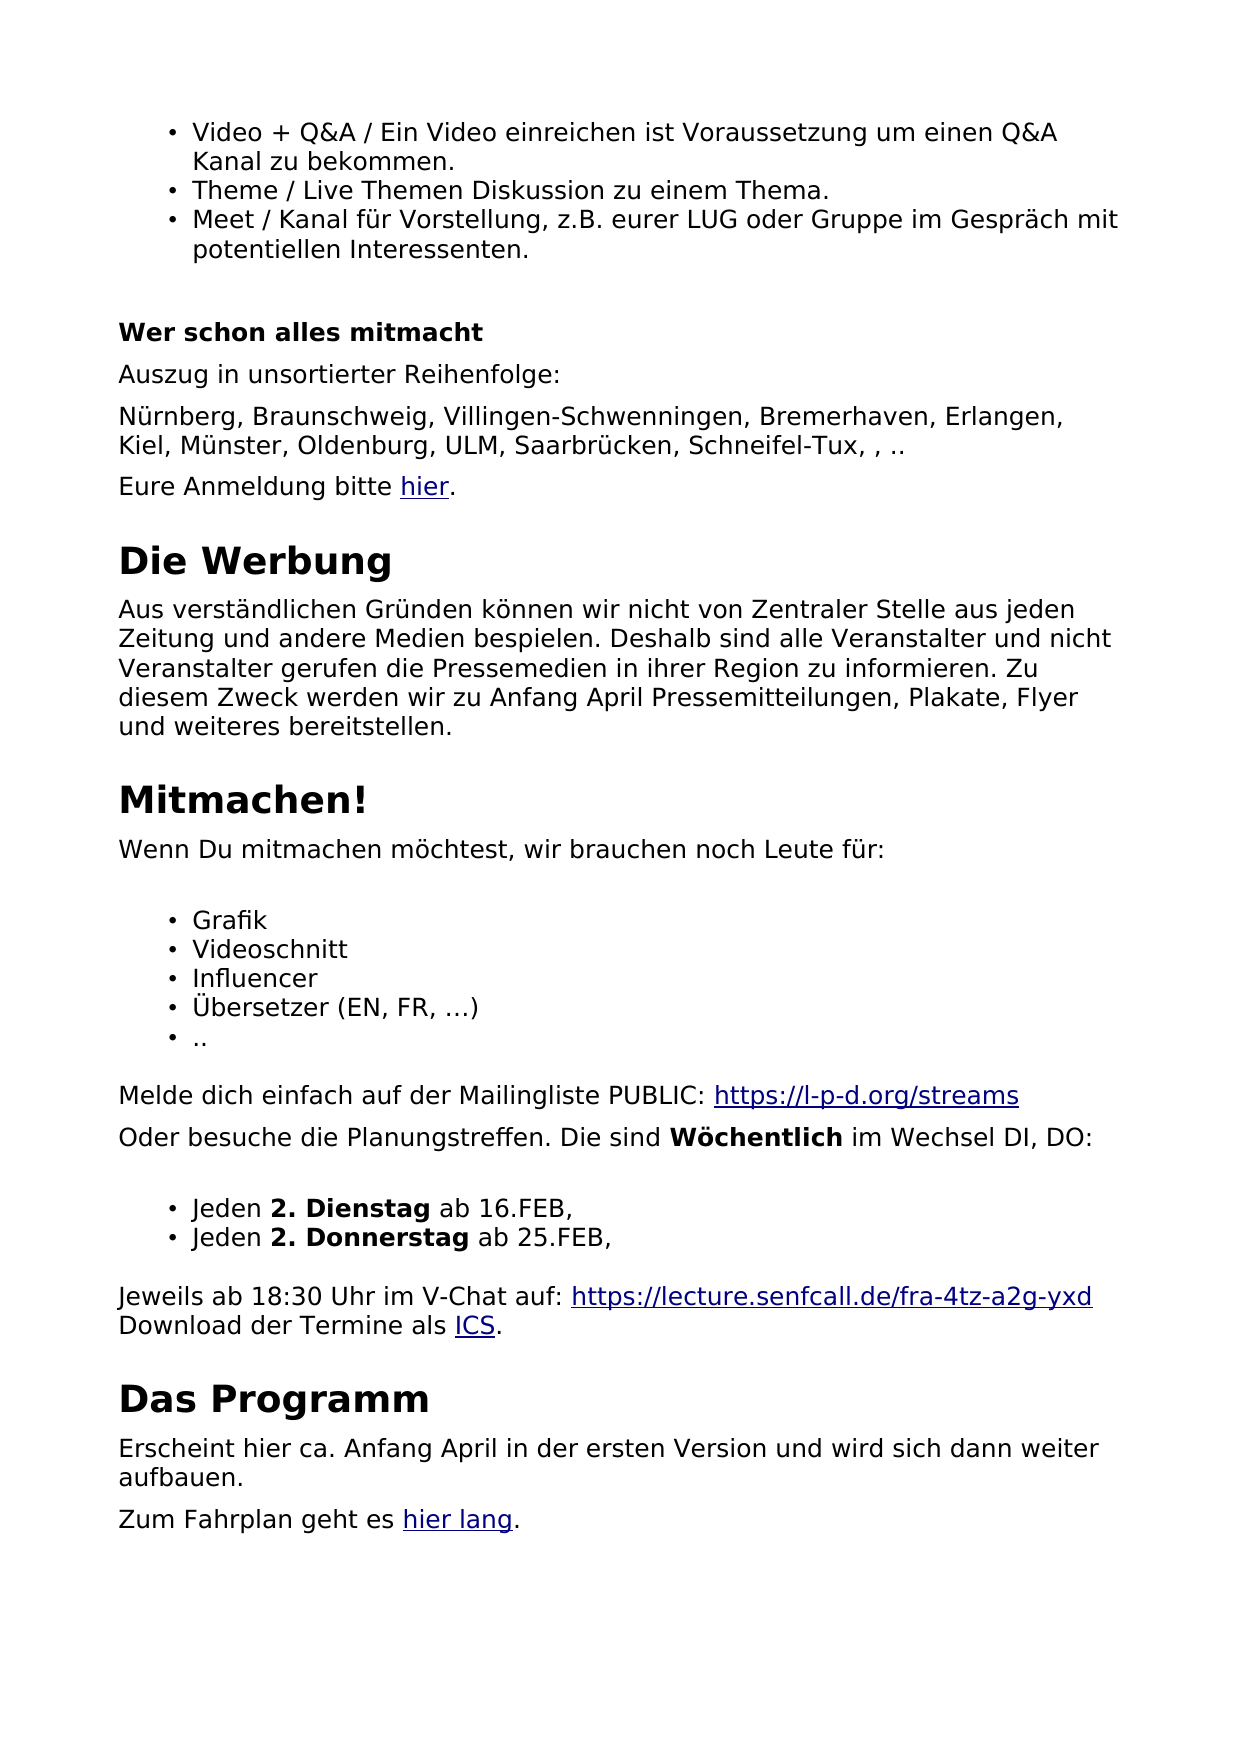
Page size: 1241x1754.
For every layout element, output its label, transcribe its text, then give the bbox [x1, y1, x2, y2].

text Melde dich einfach auf der Mailingliste PUBLIC: https://l-p-d.org/streams [118, 1081, 1122, 1111]
subtitle Mitmachen! [118, 779, 1122, 822]
subtitle Wer schon alles mitmacht [118, 318, 1122, 348]
list Influencer [177, 964, 1122, 993]
text Zum Fahrplan geht es hier lang. [118, 1505, 1122, 1534]
list Video + Q&A / Ein Video einreichen ist Voraussetzung um einen Q&A Kanal zu bekommen. [177, 118, 1122, 176]
text Wenn Du mitmachen möchtest, wir brauchen noch Leute für: [118, 835, 1122, 864]
text Jeweils ab 18:30 Uhr im V-Chat auf: https://lecture.senfcall.de/fra-4tz-a2g-yxd Download der Termine als ICS. [118, 1282, 1122, 1340]
text Auszug in unsortierter Reihenfolge: [118, 360, 1122, 389]
text Oder besuche die Planungstreffen. Die sind Wöchentlich im Wechsel DI, DO: [118, 1123, 1122, 1152]
subtitle Die Werbung [118, 539, 1122, 583]
list .. [177, 1023, 1122, 1052]
subtitle Das Programm [118, 1378, 1122, 1421]
text Eure Anmeldung bitte hier. [118, 473, 1122, 502]
list Grafik [177, 906, 1122, 935]
list Jeden 2. Dienstag ab 16.FEB, [177, 1194, 1122, 1223]
text Erscheint hier ca. Anfang April in der ersten Version und wird sich dann weiter aufbauen. [118, 1434, 1122, 1492]
list Jeden 2. Donnerstag ab 25.FEB, [177, 1223, 1122, 1252]
list Videoschnitt [177, 935, 1122, 964]
list Theme / Live Themen Diskussion zu einem Thema. [177, 176, 1122, 206]
list Meet / Kanal für Vorstellung, z.B. eurer LUG oder Gruppe im Gespräch mit potentiellen Interessenten. [177, 206, 1122, 264]
text Nürnberg, Braunschweig, Villingen-Schwenningen, Bremerhaven, Erlangen, Kiel, Münster, Oldenburg, ULM, Saarbrücken, Schneifel-Tux, , .. [118, 402, 1122, 460]
text Aus verständlichen Gründen können wir nicht von Zentraler Stelle aus jeden Zeitung und andere Medien bespielen. Deshalb sind alle Veranstalter und nicht Veranstalter gerufen die Pressemedien in ihrer Region zu informieren. Zu diesem Zweck werden wir zu Anfang April Pressemitteilungen, Plakate, Flyer und weiteres bereitstellen. [118, 595, 1122, 741]
list Übersetzer (EN, FR, …) [177, 993, 1122, 1023]
